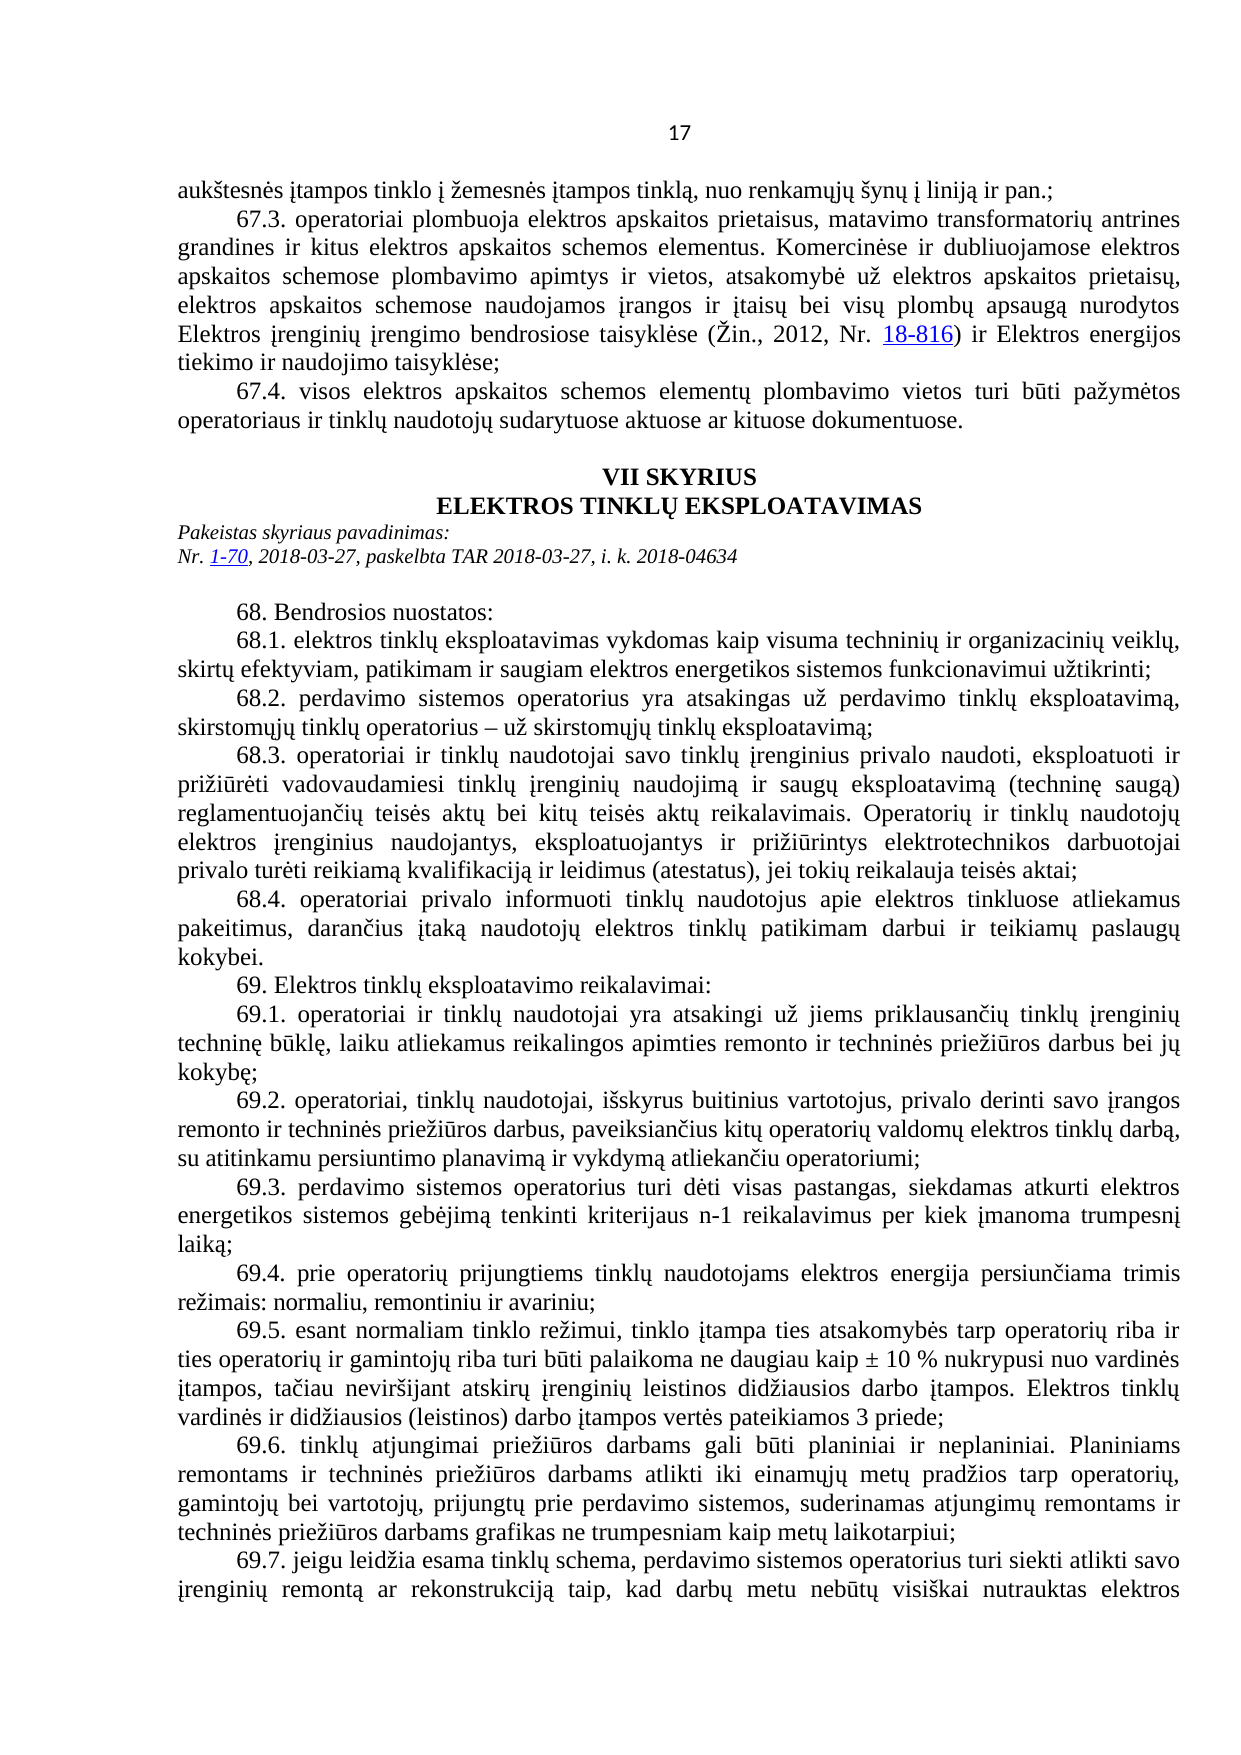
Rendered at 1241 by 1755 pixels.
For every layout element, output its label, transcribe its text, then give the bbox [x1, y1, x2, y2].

text 69.1. operatoriai ir tinklų naudotojai yra atsakingi už jiems priklausančių tinklų įrenginių techninę būklę, laiku atliekamus reikalingos apimties remonto ir techninės priežiūros darbus bei jų kokybę; [177, 999, 1181, 1086]
text 68.2. perdavimo sistemos operatorius yra atsakingas už perdavimo tinklų eksploatavimą, skirstomųjų tinklų operatorius – už skirstomųjų tinklų eksploatavimą; [177, 683, 1181, 741]
text 68.4. operatoriai privalo informuoti tinklų naudotojus apie elektros tinkluose atliekamus pakeitimus, darančius įtaką naudotojų elektros tinklų patikimam darbui ir teikiamų paslaugų kokybei. [177, 884, 1181, 971]
text VII SKYRIUS [177, 462, 1181, 491]
text 67.3. operatoriai plombuoja elektros apskaitos prietaisus, matavimo transformatorių antrines grandines ir kitus elektros apskaitos schemos elementus. Komercinėse ir dubliuojamose elektros apskaitos schemose plombavimo apimtys ir vietos, atsakomybė už elektros apskaitos prietaisų, elektros apskaitos schemose naudojamos įrangos ir įtaisų bei visų plombų apsaugą nurodytos Elektros įrenginių įrengimo bendrosiose taisyklėse (Žin., 2012, Nr. 18-816) ir Elektros energijos tiekimo ir naudojimo taisyklėse; [177, 204, 1181, 376]
text 69.6. tinklų atjungimai priežiūros darbams gali būti planiniai ir neplaniniai. Planiniams remontams ir techninės priežiūros darbams atlikti iki einamųjų metų pradžios tarp operatorių, gamintojų bei vartotojų, prijungtų prie perdavimo sistemos, suderinamas atjungimų remontams ir techninės priežiūros darbams grafikas ne trumpesniam kaip metų laikotarpiui; [177, 1431, 1181, 1546]
text aukštesnės įtampos tinklo į žemesnės įtampos tinklą, nuo renkamųjų šynų į liniją ir pan.; [177, 175, 1181, 204]
text 69. Elektros tinklų eksploatavimo reikalavimai: [177, 971, 1181, 999]
text 68. Bendrosios nuostatos: [177, 597, 1181, 626]
text Pakeistas skyriaus pavadinimas: [177, 520, 1181, 544]
text 69.4. prie operatorių prijungtiems tinklų naudotojams elektros energija persiunčiama trimis režimais: normaliu, remontiniu ir avariniu; [177, 1258, 1181, 1316]
text 69.2. operatoriai, tinklų naudotojai, išskyrus buitinius vartotojus, privalo derinti savo įrangos remonto ir techninės priežiūros darbus, paveiksiančius kitų operatorių valdomų elektros tinklų darbą, su atitinkamu persiuntimo planavimą ir vykdymą atliekančiu operatoriumi; [177, 1086, 1181, 1172]
text ELEKTROS TINKLŲ EKSPLOATAVIMAS [177, 491, 1181, 520]
text 68.1. elektros tinklų eksploatavimas vykdomas kaip visuma techninių ir organizacinių veiklų, skirtų efektyviam, patikimam ir saugiam elektros energetikos sistemos funkcionavimui užtikrinti; [177, 626, 1181, 683]
text 69.3. perdavimo sistemos operatorius turi dėti visas pastangas, siekdamas atkurti elektros energetikos sistemos gebėjimą tenkinti kriterijaus n-1 reikalavimus per kiek įmanoma trumpesnį laiką; [177, 1172, 1181, 1258]
text Nr. 1-70, 2018-03-27, paskelbta TAR 2018-03-27, i. k. 2018-04634 [177, 544, 1181, 568]
text 68.3. operatoriai ir tinklų naudotojai savo tinklų įrenginius privalo naudoti, eksploatuoti ir prižiūrėti vadovaudamiesi tinklų įrenginių naudojimą ir saugų eksploatavimą (techninę saugą) reglamentuojančių teisės aktų bei kitų teisės aktų reikalavimais. Operatorių ir tinklų naudotojų elektros įrenginius naudojantys, eksploatuojantys ir prižiūrintys elektrotechnikos darbuotojai privalo turėti reikiamą kvalifikaciją ir leidimus (atestatus), jei tokių reikalauja teisės aktai; [177, 741, 1181, 884]
text 69.7. jeigu leidžia esama tinklų schema, perdavimo sistemos operatorius turi siekti atlikti savo įrenginių remontą ar rekonstrukciją taip, kad darbų metu nebūtų visiškai nutrauktas elektros [177, 1546, 1181, 1603]
text 69.5. esant normaliam tinklo režimui, tinklo įtampa ties atsakomybės tarp operatorių riba ir ties operatorių ir gamintojų riba turi būti palaikoma ne daugiau kaip ± 10 % nukrypusi nuo vardinės įtampos, tačiau neviršijant atskirų įrenginių leistinos didžiausios darbo įtampos. Elektros tinklų vardinės ir didžiausios (leistinos) darbo įtampos vertės pateikiamos 3 priede; [177, 1316, 1181, 1431]
text 67.4. visos elektros apskaitos schemos elementų plombavimo vietos turi būti pažymėtos operatoriaus ir tinklų naudotojų sudarytuose aktuose ar kituose dokumentuose. [177, 376, 1181, 434]
